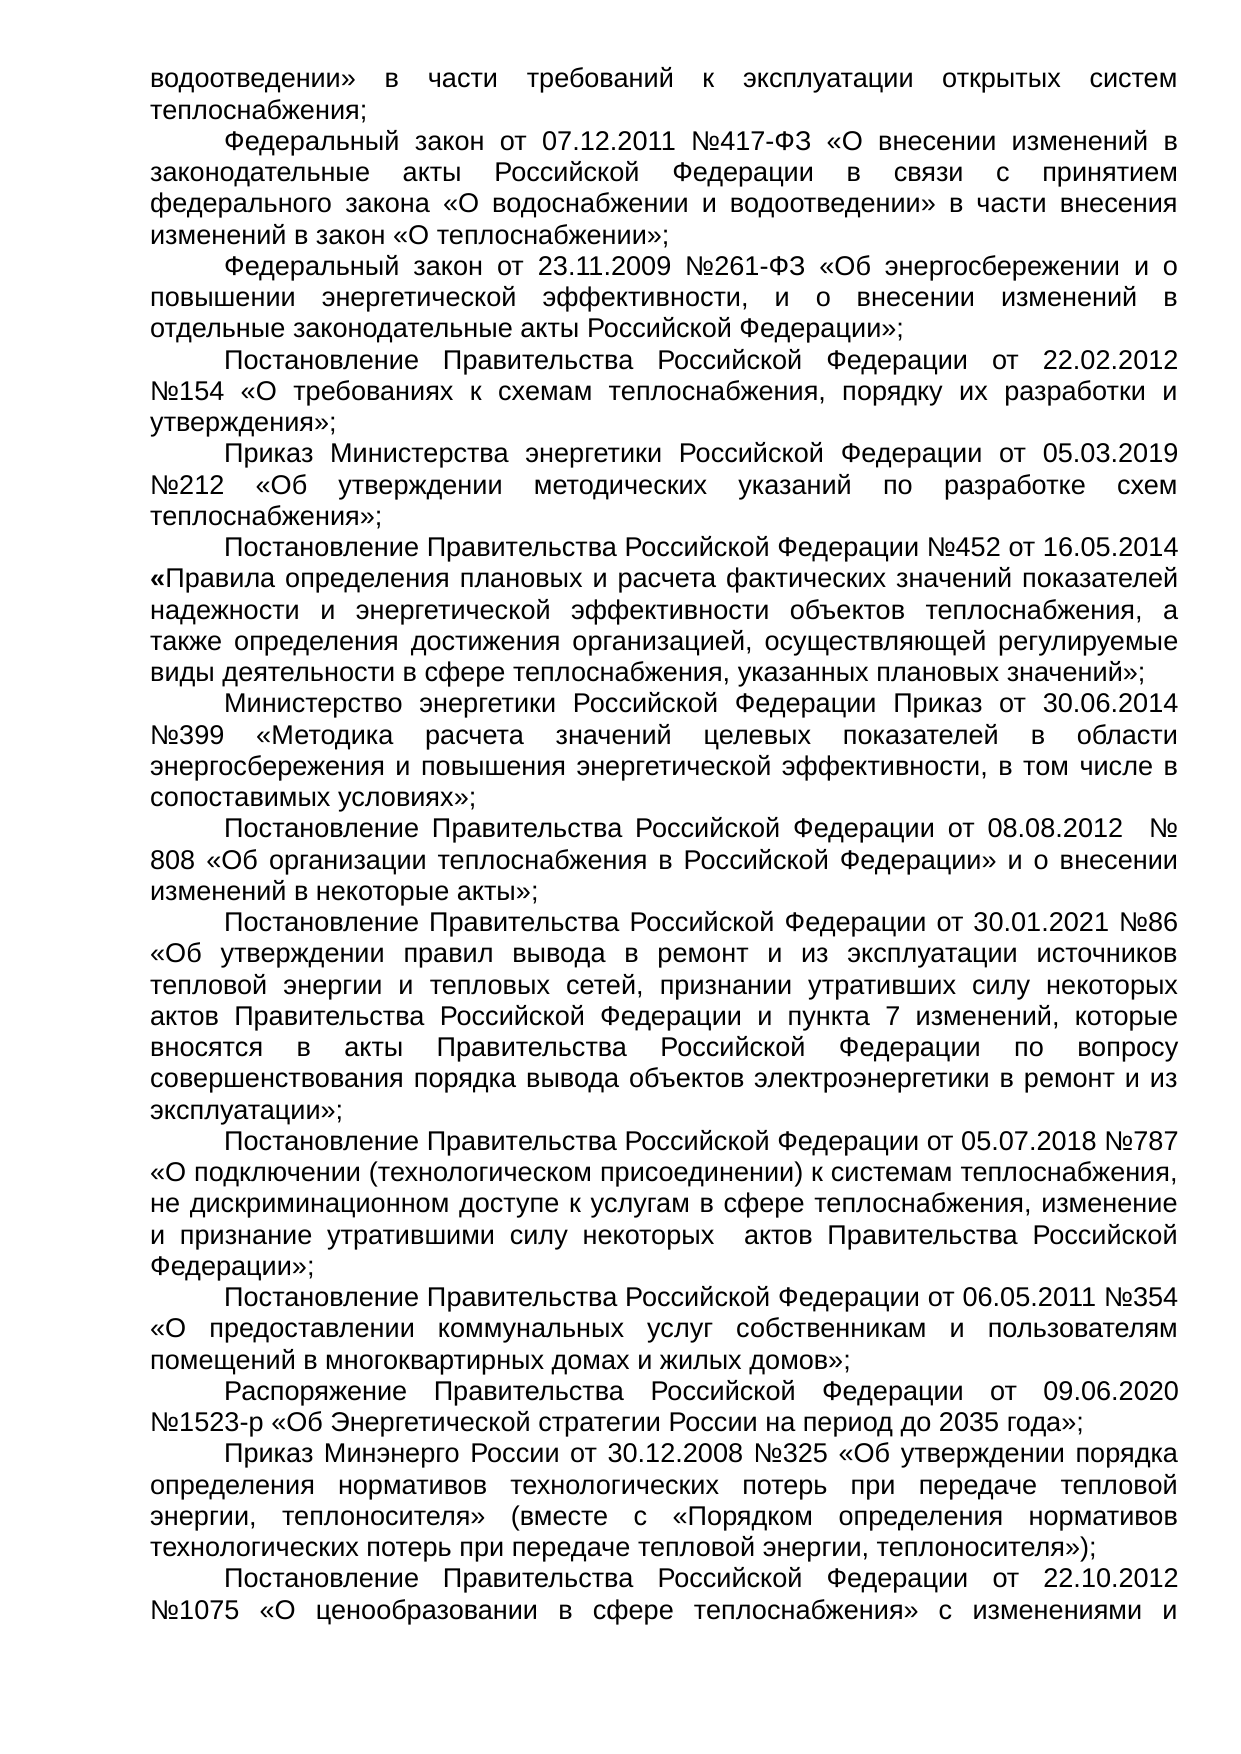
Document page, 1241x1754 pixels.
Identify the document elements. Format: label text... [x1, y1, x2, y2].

text Приказ Министерства энергетики Российской Федерации от 05.03.2019 №212 «Об утверждении методических указаний по разработке схем теплоснабжения»; [150, 437, 1179, 531]
text Постановление Правительства Российской Федерации от 08.08.2012 № 808 «Об организации теплоснабжения в Российской Федерации» и о внесении изменений в некоторые акты»; [150, 812, 1179, 906]
text Постановление Правительства Российской Федерации №452 от 16.05.2014 «Правила определения плановых и расчета фактических значений показателей надежности и энергетической эффективности объектов теплоснабжения, а также определения достижения организацией, осуществляющей регулируемые виды деятельности в сфере теплоснабжения, указанных плановых значений»; [150, 531, 1179, 687]
text Федеральный закон от 07.12.2011 №417-ФЗ «О внесении изменений в законодательные акты Российской Федерации в связи с принятием федерального закона «О водоснабжении и водоотведении» в части внесения изменений в закон «О теплоснабжении»; [150, 125, 1179, 250]
text Постановление Правительства Российской Федерации от 06.05.2011 №354 «О предоставлении коммунальных услуг собственникам и пользователям помещений в многоквартирных домах и жилых домов»; [150, 1281, 1179, 1375]
text Федеральный закон от 23.11.2009 №261-ФЗ «Об энергосбережении и о повышении энергетической эффективности, и о внесении изменений в отдельные законодательные акты Российской Федерации»; [150, 250, 1179, 344]
text Постановление Правительства Российской Федерации от 05.07.2018 №787 «О подключении (технологическом присоединении) к системам теплоснабжения, не дискриминационном доступе к услугам в сфере теплоснабжения, изменение и признание утратившими силу некоторых актов Правительства Российской Федерации»; [150, 1125, 1179, 1281]
text Распоряжение Правительства Российской Федерации от 09.06.2020 №1523-р «Об Энергетической стратегии России на период до 2035 года»; [150, 1375, 1179, 1437]
list Постановление Правительства Российской Федерации от 22.10.2012 №1075 «О ценообразовании в сфере теплоснабжения» с изменениями и [150, 1562, 1179, 1625]
text Министерство энергетики Российской Федерации Приказ от 30.06.2014 №399 «Методика расчета значений целевых показателей в области энергосбережения и повышения энергетической эффективности, в том числе в сопоставимых условиях»; [150, 687, 1179, 812]
text Постановление Правительства Российской Федерации от 30.01.2021 №86 «Об утверждении правил вывода в ремонт и из эксплуатации источников тепловой энергии и тепловых сетей, признании утративших силу некоторых актов Правительства Российской Федерации и пункта 7 изменений, которые вносятся в акты Правительства Российской Федерации по вопросу совершенствования порядка вывода объектов электроэнергетики в ремонт и из эксплуатации»; [150, 906, 1179, 1125]
text Приказ Минэнерго России от 30.12.2008 №325 «Об утверждении порядка определения нормативов технологических потерь при передаче тепловой энергии, теплоносителя» (вместе с «Порядком определения нормативов технологических потерь при передаче тепловой энергии, теплоносителя»); [150, 1437, 1179, 1562]
text Постановление Правительства Российской Федерации от 22.02.2012 №154 «О требованиях к схемам теплоснабжения, порядку их разработки и утверждения»; [150, 344, 1179, 437]
text водоотведении» в части требований к эксплуатации открытых систем теплоснабжения; [150, 62, 1179, 125]
